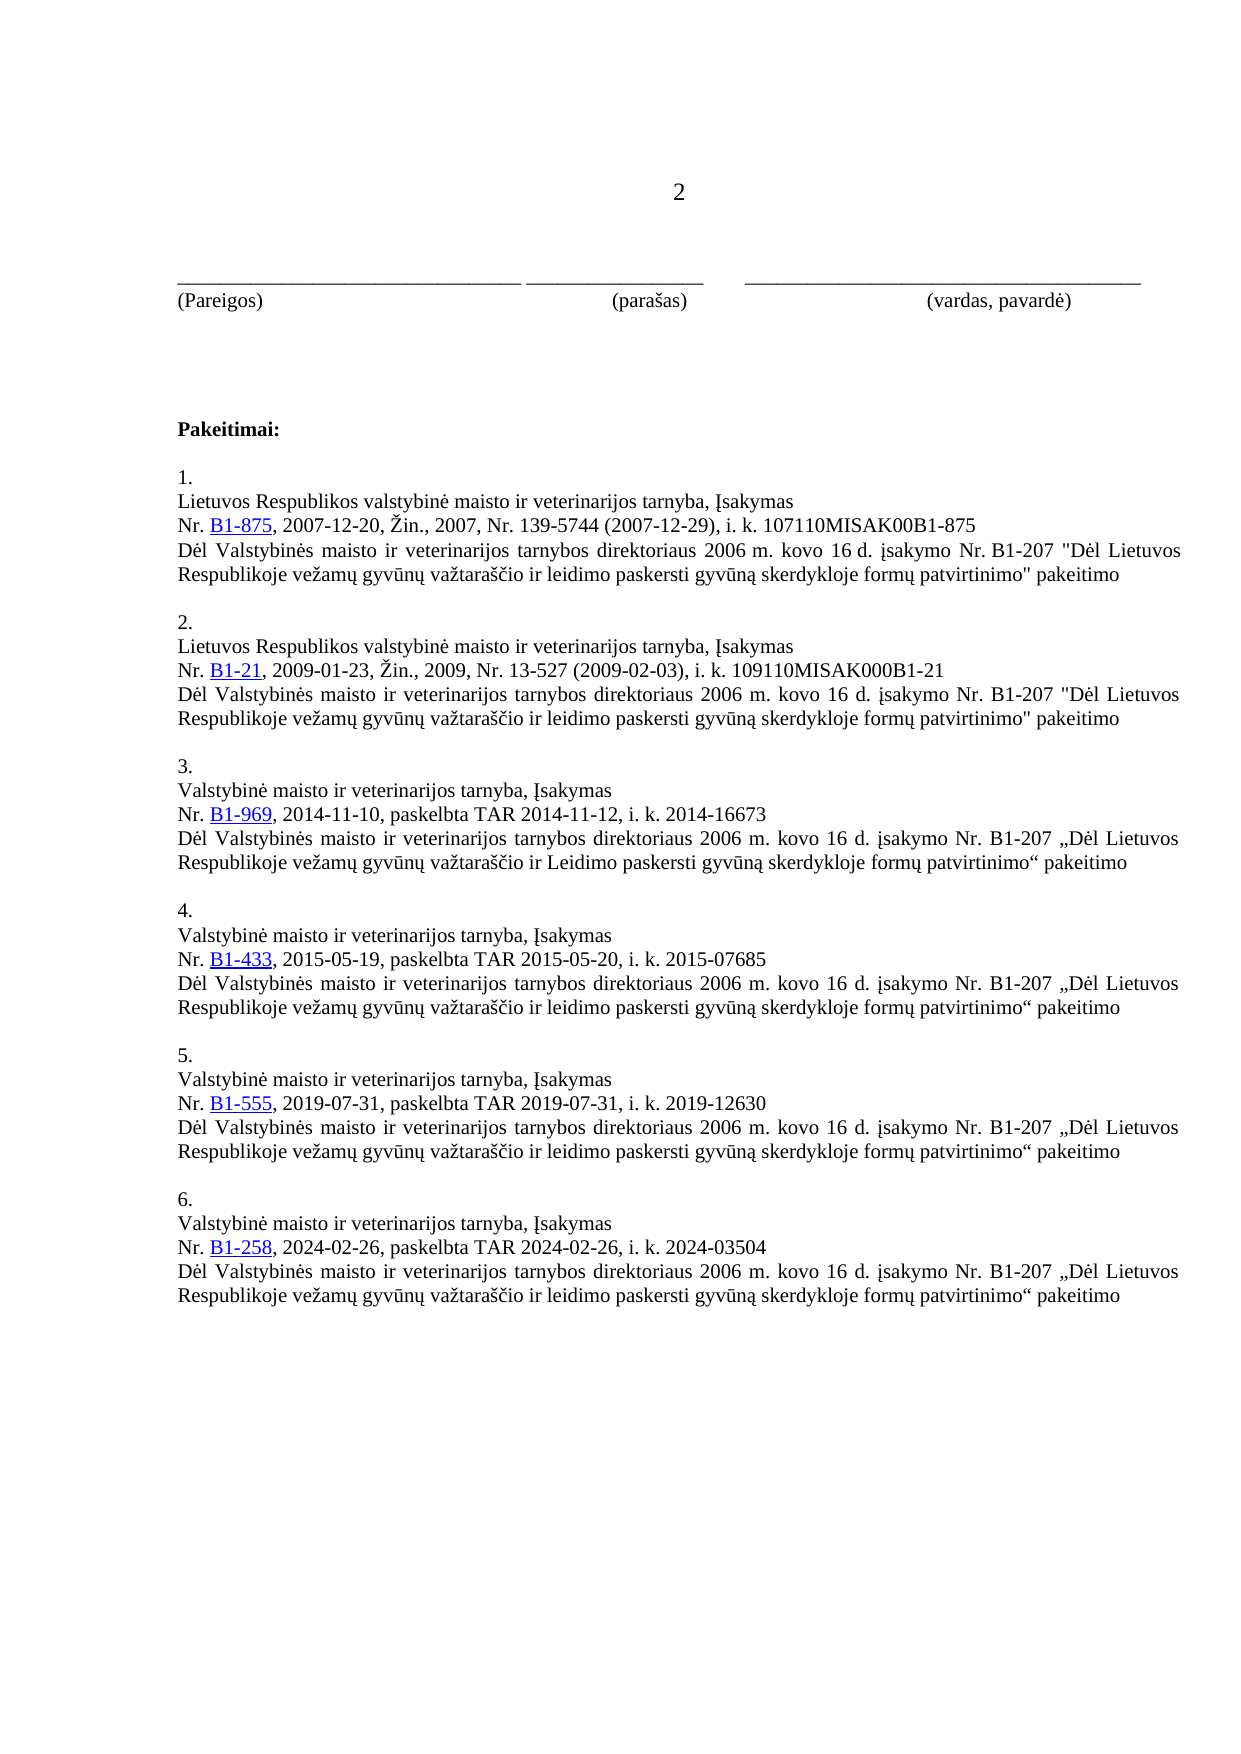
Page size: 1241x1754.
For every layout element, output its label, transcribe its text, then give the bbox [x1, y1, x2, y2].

text Nr. B1-875, 2007-12-20, Žin., 2007, Nr. 139-5744 (2007-12-29), i. k. 107110MISAK00B1-875 [177, 513, 1181, 537]
text Dėl Valstybinės maisto ir veterinarijos tarnybos direktoriaus 2006 m. kovo 16 d. įsakymo Nr. B1-207 "Dėl Lietuvos Respublikoje vežamų gyvūnų važtaraščio ir leidimo paskersti gyvūną skerdykloje formų patvirtinimo" pakeitimo [177, 682, 1181, 730]
text Dėl Valstybinės maisto ir veterinarijos tarnybos direktoriaus 2006 m. kovo 16 d. įsakymo Nr. B1-207 „Dėl Lietuvos Respublikoje vežamų gyvūnų važtaraščio ir Leidimo paskersti gyvūną skerdykloje formų patvirtinimo“ pakeitimo [177, 826, 1181, 874]
text 2. [177, 610, 1181, 634]
text Dėl Valstybinės maisto ir veterinarijos tarnybos direktoriaus 2006 m. kovo 16 d. įsakymo Nr. B1-207 "Dėl Lietuvos Respublikoje vežamų gyvūnų važtaraščio ir leidimo paskersti gyvūną skerdykloje formų patvirtinimo" pakeitimo [177, 537, 1181, 586]
text Lietuvos Respublikos valstybinė maisto ir veterinarijos tarnyba, Įsakymas [177, 634, 1181, 658]
text Valstybinė maisto ir veterinarijos tarnyba, Įsakymas [177, 922, 1181, 947]
text Dėl Valstybinės maisto ir veterinarijos tarnybos direktoriaus 2006 m. kovo 16 d. įsakymo Nr. B1-207 „Dėl Lietuvos Respublikoje vežamų gyvūnų važtaraščio ir leidimo paskersti gyvūną skerdykloje formų patvirtinimo“ pakeitimo [177, 1259, 1181, 1307]
text Dėl Valstybinės maisto ir veterinarijos tarnybos direktoriaus 2006 m. kovo 16 d. įsakymo Nr. B1-207 „Dėl Lietuvos Respublikoje vežamų gyvūnų važtaraščio ir leidimo paskersti gyvūną skerdykloje formų patvirtinimo“ pakeitimo [177, 1115, 1181, 1163]
text Pakeitimai: [177, 417, 1181, 441]
text Dėl Valstybinės maisto ir veterinarijos tarnybos direktoriaus 2006 m. kovo 16 d. įsakymo Nr. B1-207 „Dėl Lietuvos Respublikoje vežamų gyvūnų važtaraščio ir leidimo paskersti gyvūną skerdykloje formų patvirtinimo“ pakeitimo [177, 971, 1181, 1019]
text Nr. B1-21, 2009-01-23, Žin., 2009, Nr. 13-527 (2009-02-03), i. k. 109110MISAK000B1-21 [177, 658, 1181, 682]
text Nr. B1-258, 2024-02-26, paskelbta TAR 2024-02-26, i. k. 2024-03504 [177, 1235, 1181, 1259]
text 4. [177, 898, 1181, 922]
text Nr. B1-555, 2019-07-31, paskelbta TAR 2019-07-31, i. k. 2019-12630 [177, 1091, 1181, 1115]
text Valstybinė maisto ir veterinarijos tarnyba, Įsakymas [177, 1211, 1181, 1235]
text (Pareigos) (parašas) (vardas, pavardė) [177, 287, 1181, 312]
text Nr. B1-969, 2014-11-10, paskelbta TAR 2014-11-12, i. k. 2014-16673 [177, 802, 1181, 826]
text Nr. B1-433, 2015-05-19, paskelbta TAR 2015-05-20, i. k. 2015-07685 [177, 947, 1181, 971]
text 5. [177, 1043, 1181, 1067]
text 6. [177, 1187, 1181, 1211]
text Lietuvos Respublikos valstybinė maisto ir veterinarijos tarnyba, Įsakymas [177, 489, 1181, 513]
text Valstybinė maisto ir veterinarijos tarnyba, Įsakymas [177, 1067, 1181, 1091]
text Valstybinė maisto ir veterinarijos tarnyba, Įsakymas [177, 778, 1181, 802]
text 1. [177, 465, 1181, 489]
text _________________________________ _________________ ______________________________________ [177, 263, 1181, 287]
text 3. [177, 754, 1181, 778]
